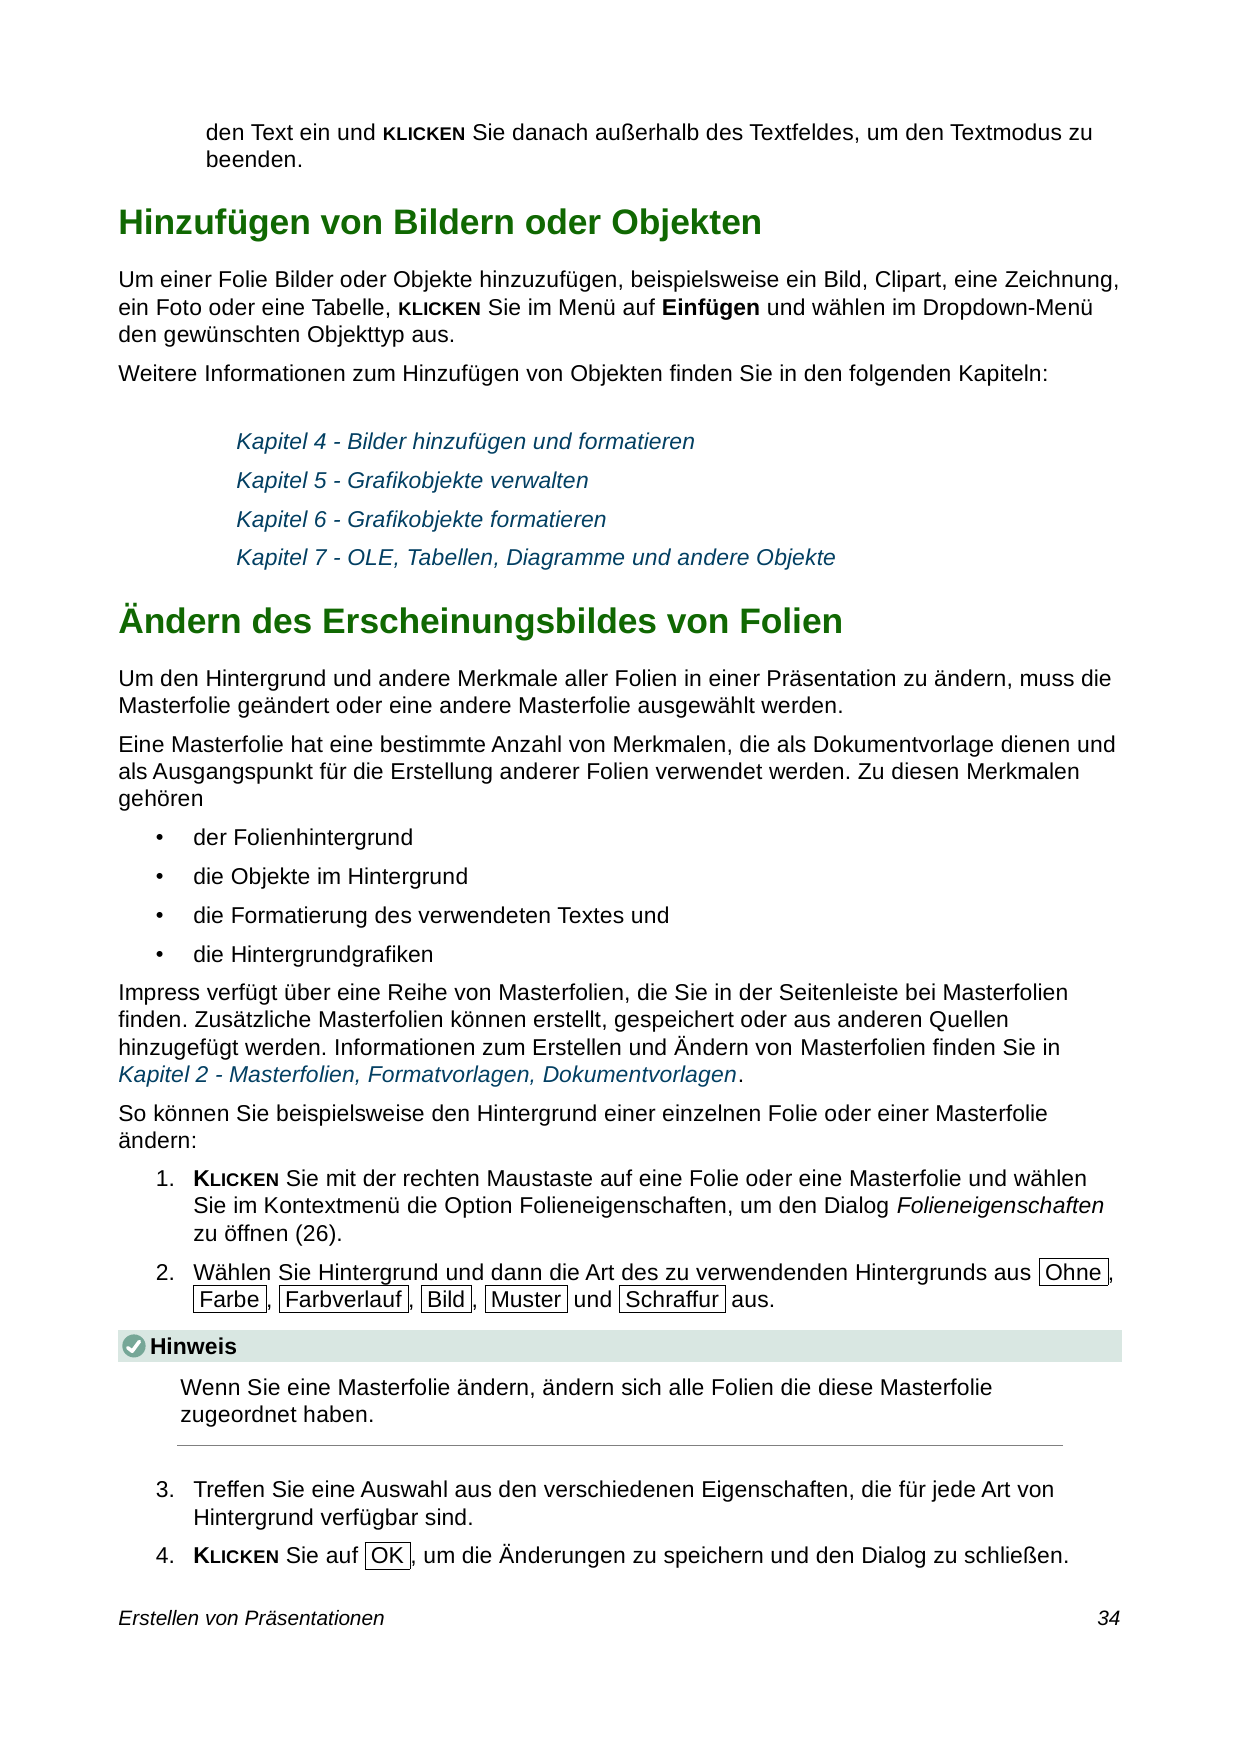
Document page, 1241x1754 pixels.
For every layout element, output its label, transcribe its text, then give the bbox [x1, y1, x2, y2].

text Impress verfügt über eine Reihe von Masterfolien, die Sie in der Seitenleiste bei Masterfolien finden. Zusätzliche Masterfolien können erstellt, gespeichert oder aus anderen Quellen hinzugefügt werden. Informationen zum Erstellen und Ändern von Masterfolien finden Sie in Kapitel 2 - Masterfolien, Formatvorlagen, Dokumentvorlagen. [118, 979, 1122, 1087]
subtitle Ändern des Erscheinungsbildes von Folien [118, 600, 1122, 641]
list Hinweis [118, 1330, 1122, 1362]
text So können Sie beispielsweise den Hintergrund einer einzelnen Folie oder einer Masterfolie ändern: [118, 1099, 1122, 1153]
list der Folienhintergrund [156, 823, 1122, 850]
list die Formatierung des verwendeten Textes und [156, 901, 1122, 928]
text den Text ein und klicken Sie danach außerhalb des Textfeldes, um den Textmodus zu beenden. [206, 118, 1122, 172]
list die Objekte im Hintergrund [156, 862, 1122, 889]
list die Hintergrundgrafiken [156, 940, 1122, 967]
text Um einer Folie Bilder oder Objekte hinzuzufügen, beispielsweise ein Bild, Clipart, eine Zeichnung, ein Foto oder eine Tabelle, klicken Sie im Menü auf Einfügen und wählen im Dropdown-Menü den gewünschten Objekttyp aus. [118, 266, 1122, 347]
text Eine Masterfolie hat eine bestimmte Anzahl von Merkmalen, die als Dokumentvorlage dienen und als Ausgangspunkt für die Erstellung anderer Folien verwendet werden. Zu diesen Merkmalen gehören [118, 730, 1122, 812]
list Wählen Sie Hintergrund und dann die Art des zu verwendenden Hintergrunds aus Ohne, Farbe, Farbverlauf, Bild, Muster und Schraffur aus. [156, 1258, 1122, 1312]
text Kapitel 7 - OLE, Tabellen, Diagramme und andere Objekte [236, 544, 1004, 571]
text Um den Hintergrund und andere Merkmale aller Folien in einer Präsentation zu ändern, muss die Masterfolie geändert oder eine andere Masterfolie ausgewählt werden. [118, 664, 1122, 718]
list Treffen Sie eine Auswahl aus den verschiedenen Eigenschaften, die für jede Art von Hintergrund verfügbar sind. [156, 1476, 1122, 1530]
text Weitere Informationen zum Hinzufügen von Objekten finden Sie in den folgenden Kapiteln: [118, 359, 1122, 386]
subtitle Hinzufügen von Bildern oder Objekten [118, 202, 1122, 242]
list Klicken Sie auf OK, um die Änderungen zu speichern und den Dialog zu schließen. [156, 1542, 365, 1569]
text Kapitel 5 - Grafikobjekte verwalten [236, 466, 1004, 493]
list Klicken Sie auf OK, um die Änderungen zu speichern und den Dialog zu schließen. [411, 1542, 1122, 1569]
text Kapitel 4 - Bilder hinzufügen und formatieren [236, 427, 1004, 454]
text Kapitel 6 - Grafikobjekte formatieren [236, 505, 1004, 532]
list Klicken Sie mit der rechten Maustaste auf eine Folie oder eine Masterfolie und wählen Sie im Kontextmenü die Option Folieneigenschaften, um den Dialog Folieneigenschaften zu öffnen (Abbildung 26). [156, 1165, 1122, 1246]
text Wenn Sie eine Masterfolie ändern, ändern sich alle Folien die diese Masterfolie zugeordnet haben. [177, 1373, 1063, 1445]
